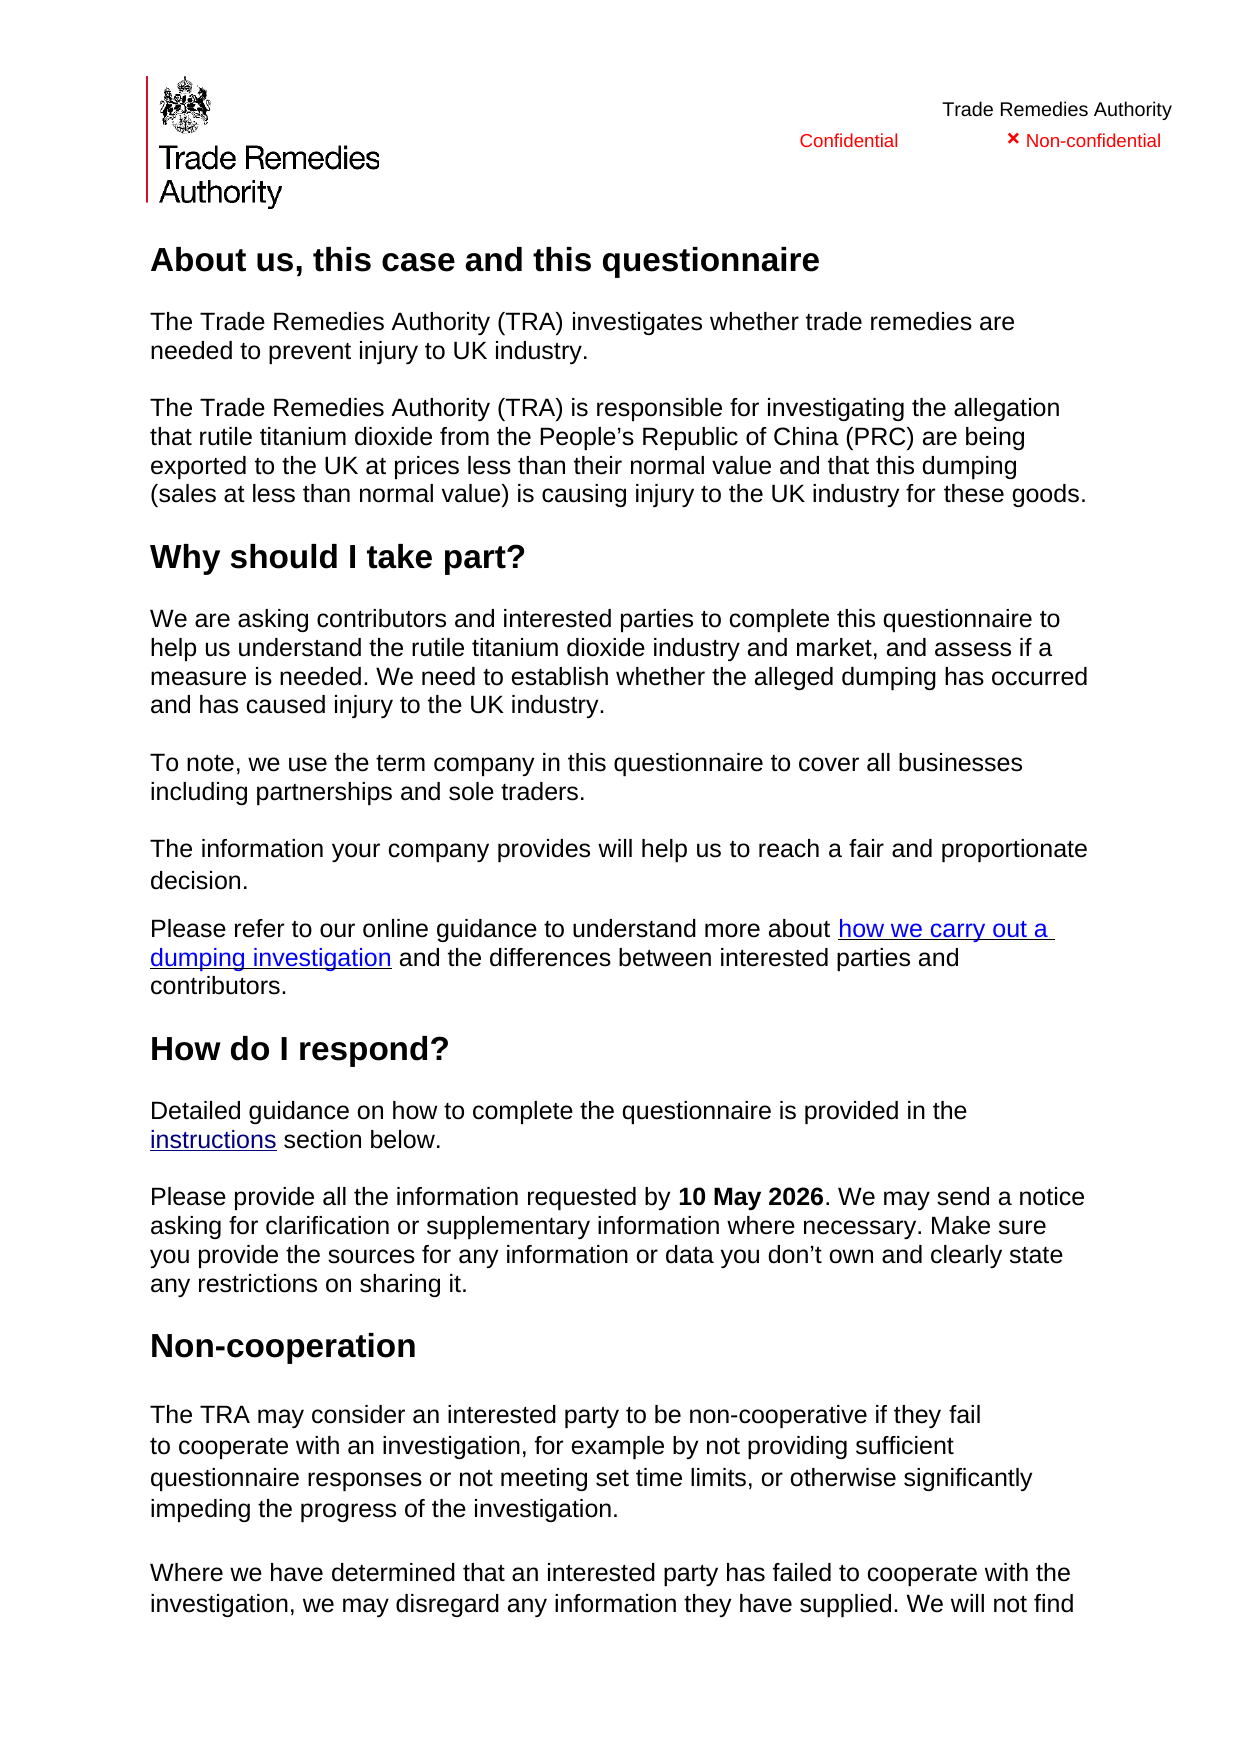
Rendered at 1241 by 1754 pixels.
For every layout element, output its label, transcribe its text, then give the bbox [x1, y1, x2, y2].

subtitle Why should I take part? [150, 537, 1090, 575]
text The Trade Remedies Authority (TRA) is responsible for investigating the allegation that rutile titanium dioxide from the People’s Republic of China (PRC) are being exported to the UK at prices less than their normal value and that this dumping (sales at less than normal value) is causing injury to the UK industry for these goods. [150, 393, 1090, 508]
text Where we have determined that an interested party has failed to cooperate with the investigation, we may disregard any information they have supplied. We will not find [150, 1558, 1090, 1618]
text We are asking contributors and interested parties to complete this questionnaire to help us understand the rutile titanium dioxide industry and market, and assess if a measure is needed. We need to establish whether the alleged dumping has occurred and has caused injury to the UK industry. [150, 604, 1090, 719]
text Detailed guidance on how to complete the questionnaire is provided in the instructions section below. [150, 1096, 1090, 1153]
text The Trade Remedies Authority (TRA) investigates whether trade remedies are needed to prevent injury to UK industry. [150, 307, 1090, 364]
text Please provide all the information requested by 10 May 2026. We may send a notice asking for clarification or supplementary information where necessary. Make sure you provide the sources for any information or data you don’t own and clearly state any restrictions on sharing it. [150, 1182, 1090, 1297]
text Non-cooperation [150, 1326, 1090, 1364]
text The TRA may consider an interested party to be non-cooperative if they fail to cooperate with an investigation, for example by not providing sufficient questionnaire responses or not meeting set time limits, or otherwise significantly impeding the progress of the investigation. [150, 1368, 1090, 1523]
text The information your company provides will help us to reach a fair and proportionate decision. [150, 834, 1090, 894]
subtitle About us, this case and this questionnaire [150, 240, 1090, 278]
text To note, we use the term company in this questionnaire to cover all businesses including partnerships and sole traders. [150, 748, 1090, 805]
text Please refer to our online guidance to understand more about how we carry out a dumping investigation and the differences between interested parties and contributors. [150, 914, 1090, 1000]
subtitle How do I respond? [150, 1029, 1090, 1067]
